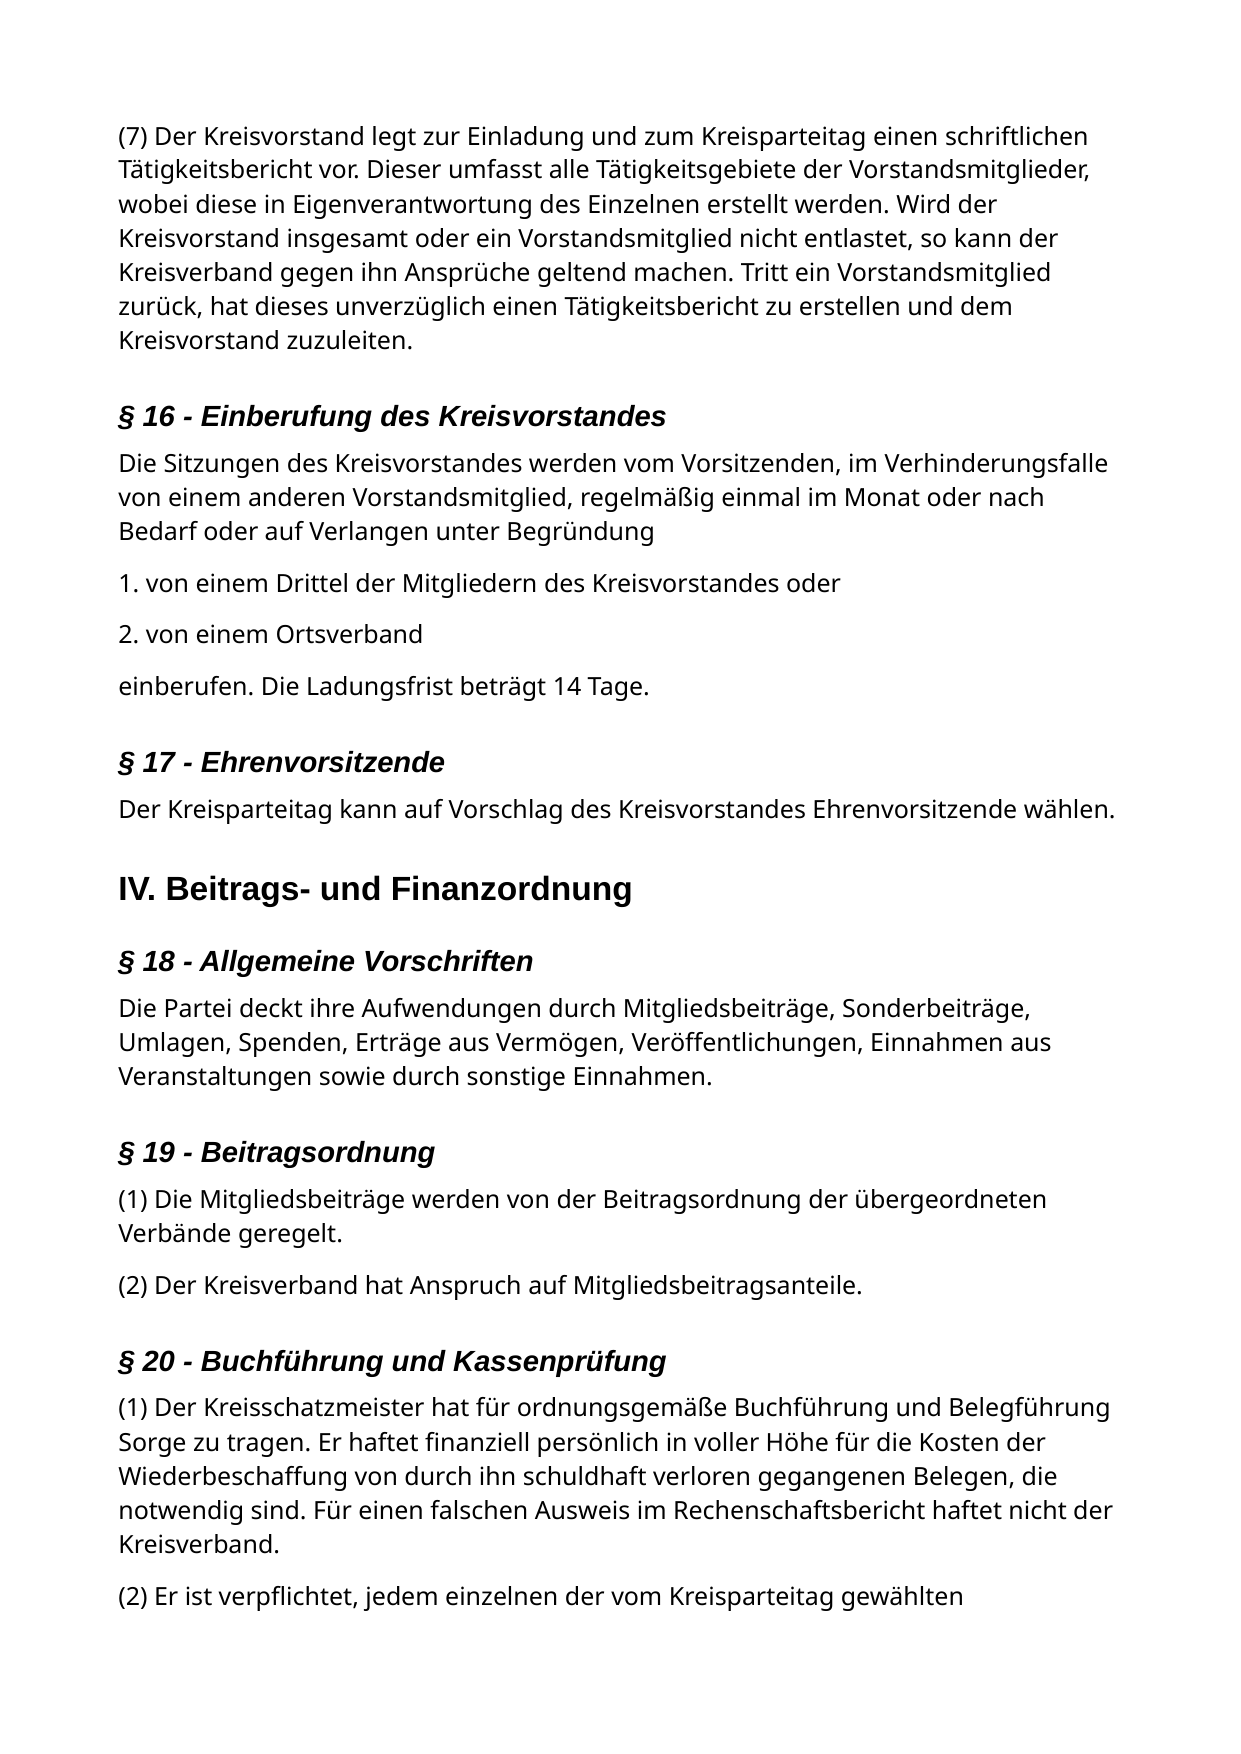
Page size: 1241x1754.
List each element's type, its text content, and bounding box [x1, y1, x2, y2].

subtitle § 20 - Buchführung und Kassenprüfung [118, 1344, 1122, 1378]
subtitle IV. Beitrags- und Finanzordnung [118, 868, 1122, 907]
subtitle § 19 - Beitragsordnung [118, 1135, 1122, 1169]
list von einem Ortsverband [118, 617, 1122, 651]
list von einem Drittel der Mitgliedern des Kreisvorstandes oder [118, 565, 1122, 599]
text Die Partei deckt ihre Aufwendungen durch Mitgliedsbeiträge, Sonderbeiträge, Umlagen, Spenden, Erträge aus Vermögen, Veröffentlichungen, Einnahmen aus Veranstaltungen sowie durch sonstige Einnahmen. [118, 991, 1122, 1093]
text Der Kreisparteitag kann auf Vorschlag des Kreisvorstandes Ehrenvorsitzende wählen. [118, 792, 1122, 826]
text (2) Er ist verpflichtet, jedem einzelnen der vom Kreisparteitag gewählten [118, 1578, 1122, 1612]
subtitle § 16 - Einberufung des Kreisvorstandes [118, 399, 1122, 433]
subtitle § 18 - Allgemeine Vorschriften [118, 944, 1122, 978]
text (7) Der Kreisvorstand legt zur Einladung und zum Kreisparteitag einen schriftlichen Tätigkeitsbericht vor. Dieser umfasst alle Tätigkeitsgebiete der Vorstandsmitglieder, wobei diese in Eigenverantwortung des Einzelnen erstellt werden. Wird der Kreisvorstand insgesamt oder ein Vorstandsmitglied nicht entlastet, so kann der Kreisverband gegen ihn Ansprüche geltend machen. Tritt ein Vorstandsmitglied zurück, hat dieses unverzüglich einen Tätigkeitsbericht zu erstellen und dem Kreisvorstand zuzuleiten. [118, 118, 1122, 357]
text einberufen. Die Ladungsfrist beträgt 14 Tage. [118, 669, 1122, 703]
text (1) Die Mitgliedsbeiträge werden von der Beitragsordnung der übergeordneten Verbände geregelt. [118, 1181, 1122, 1249]
subtitle § 17 - Ehrenvorsitzende [118, 746, 1122, 779]
text (2) Der Kreisverband hat Anspruch auf Mitgliedsbeitragsanteile. [118, 1267, 1122, 1301]
text (1) Der Kreisschatzmeister hat für ordnungsgemäße Buchführung und Belegführung Sorge zu tragen. Er haftet finanziell persönlich in voller Höhe für die Kosten der Wiederbeschaffung von durch ihn schuldhaft verloren gegangenen Belegen, die notwendig sind. Für einen falschen Ausweis im Rechenschaftsbericht haftet nicht der Kreisverband. [118, 1390, 1122, 1560]
text Die Sitzungen des Kreisvorstandes werden vom Vorsitzenden, im Verhinderungsfalle von einem anderen Vorstandsmitglied, regelmäßig einmal im Monat oder nach Bedarf oder auf Verlangen unter Begründung [118, 445, 1122, 547]
